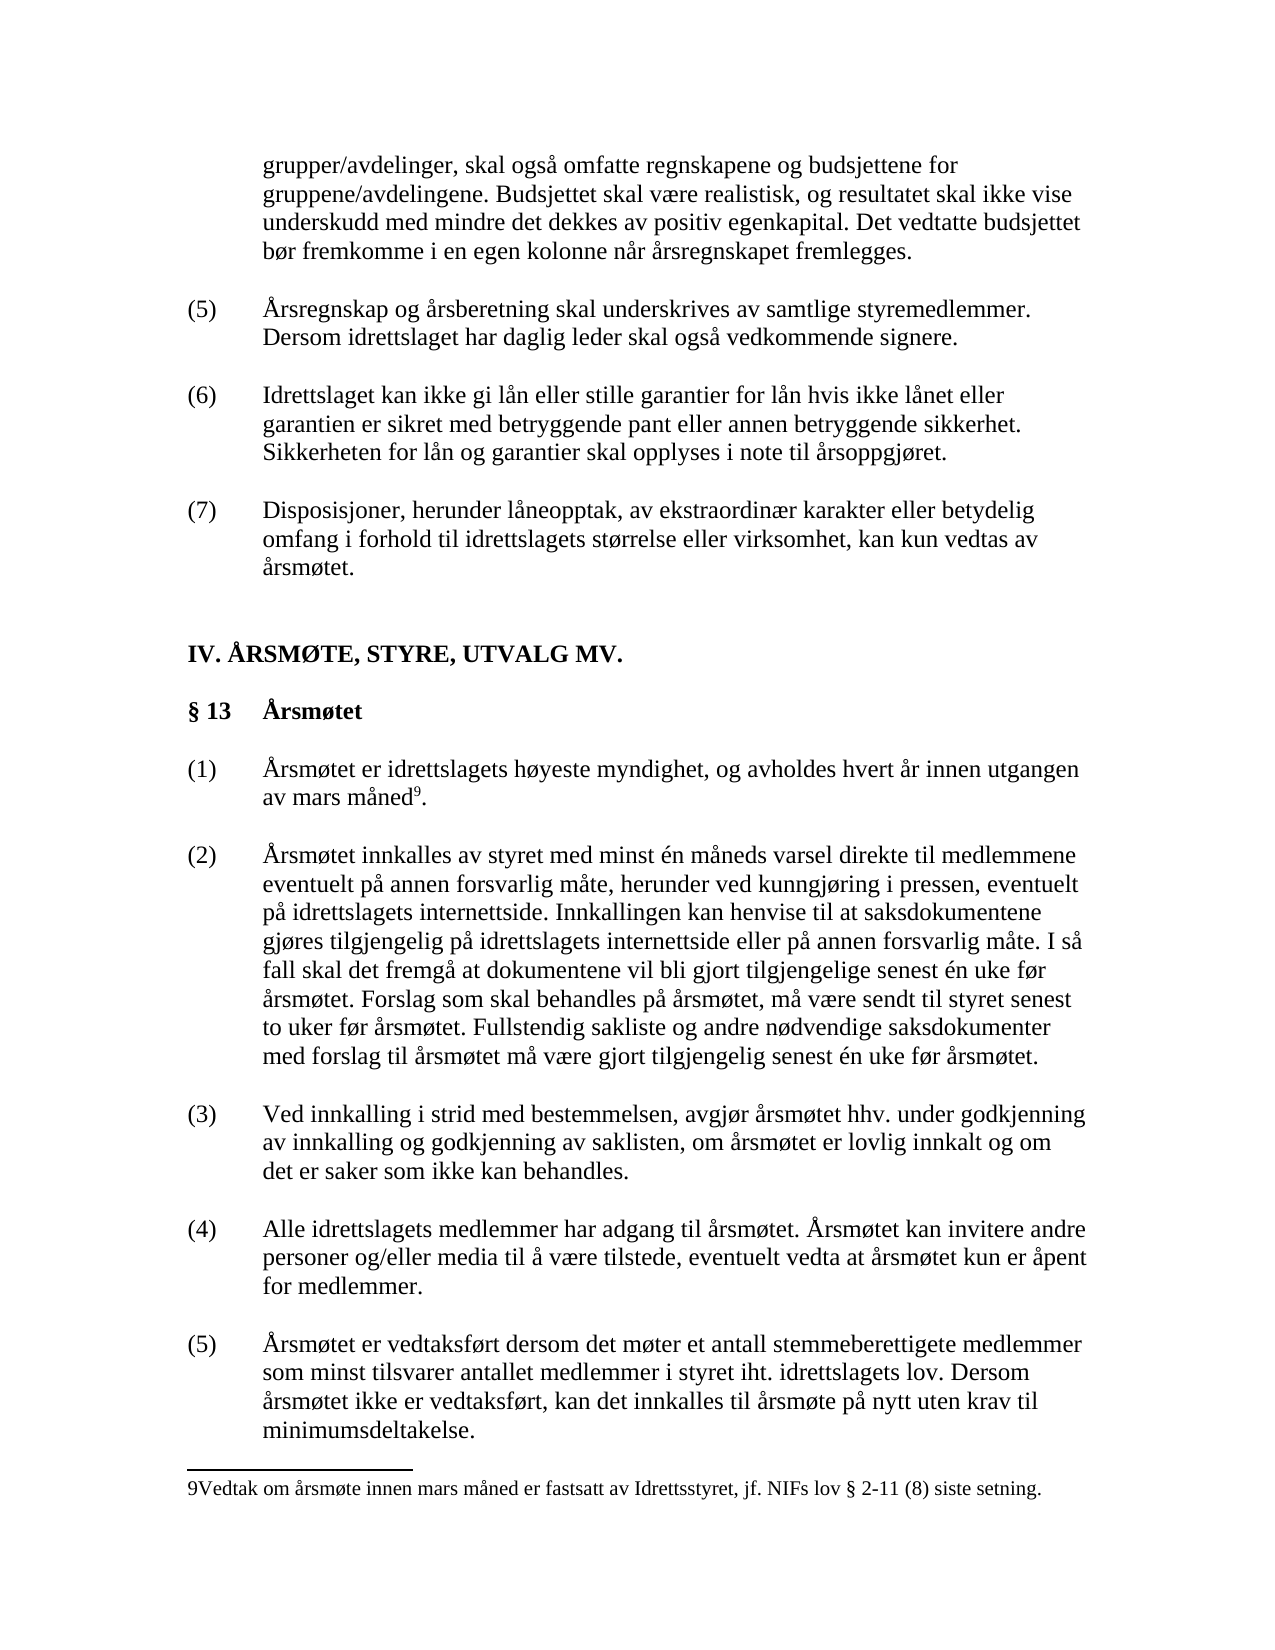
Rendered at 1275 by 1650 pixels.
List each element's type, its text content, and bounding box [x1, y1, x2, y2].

text (5) Årsmøtet er vedtaksført dersom det møter et antall stemmeberettigete medlemmer som minst tilsvarer antallet medlemmer i styret iht. idrettslagets lov. Dersom årsmøtet ikke er vedtaksført, kan det innkalles til årsmøte på nytt uten krav til minimumsdeltakelse. [187, 1329, 1088, 1444]
text grupper/avdelinger, skal også omfatte regnskapene og budsjettene for gruppene/avdelingene. Budsjettet skal være realistisk, og resultatet skal ikke vise underskudd med mindre det dekkes av positiv egenkapital. Det vedtatte budsjettet bør fremkomme i en egen kolonne når årsregnskapet fremlegges. [187, 150, 1088, 265]
text § 13 Årsmøtet [187, 696, 1088, 725]
text (5) Årsregnskap og årsberetning skal underskrives av samtlige styremedlemmer. Dersom idrettslaget har daglig leder skal også vedkommende signere. [187, 294, 1088, 351]
text (4) Alle idrettslagets medlemmer har adgang til årsmøtet. Årsmøtet kan invitere andre personer og/eller media til å være tilstede, eventuelt vedta at årsmøtet kun er åpent for medlemmer. [187, 1214, 1088, 1300]
text (1) Årsmøtet er idrettslagets høyeste myndighet, og avholdes hvert år innen utgangen av mars måned. [187, 754, 1088, 811]
text (3) Ved innkalling i strid med bestemmelsen, avgjør årsmøtet hhv. under godkjenning av innkalling og godkjenning av saklisten, om årsmøtet er lovlig innkalt og om det er saker som ikke kan behandles. [187, 1099, 1088, 1185]
text (6) Idrettslaget kan ikke gi lån eller stille garantier for lån hvis ikke lånet eller garantien er sikret med betryggende pant eller annen betryggende sikkerhet. Sikkerheten for lån og garantier skal opplyses i note til årsoppgjøret. [187, 380, 1088, 466]
subtitle IV. ÅRSMØTE, STYRE, UTVALG MV. [187, 639, 1088, 667]
text (2) Årsmøtet innkalles av styret med minst én måneds varsel direkte til medlemmene eventuelt på annen forsvarlig måte, herunder ved kunngjøring i pressen, eventuelt på idrettslagets internettside. Innkallingen kan henvise til at saksdokumentene gjøres tilgjengelig på idrettslagets internettside eller på annen forsvarlig måte. I så fall skal det fremgå at dokumentene vil bli gjort tilgjengelige senest én uke før årsmøtet. Forslag som skal behandles på årsmøtet, må være sendt til styret senest to uker før årsmøtet. Fullstendig sakliste og andre nødvendige saksdokumenter med forslag til årsmøtet må være gjort tilgjengelig senest én uke før årsmøtet. [187, 840, 1088, 1070]
text (7) Disposisjoner, herunder låneopptak, av ekstraordinær karakter eller betydelig omfang i forhold til idrettslagets størrelse eller virksomhet, kan kun vedtas av årsmøtet. [187, 495, 1088, 581]
text Vedtak om årsmøte innen mars måned er fastsatt av Idrettsstyret, jf. NIFs lov § 2-11 (8) siste setning. [187, 1476, 1088, 1500]
